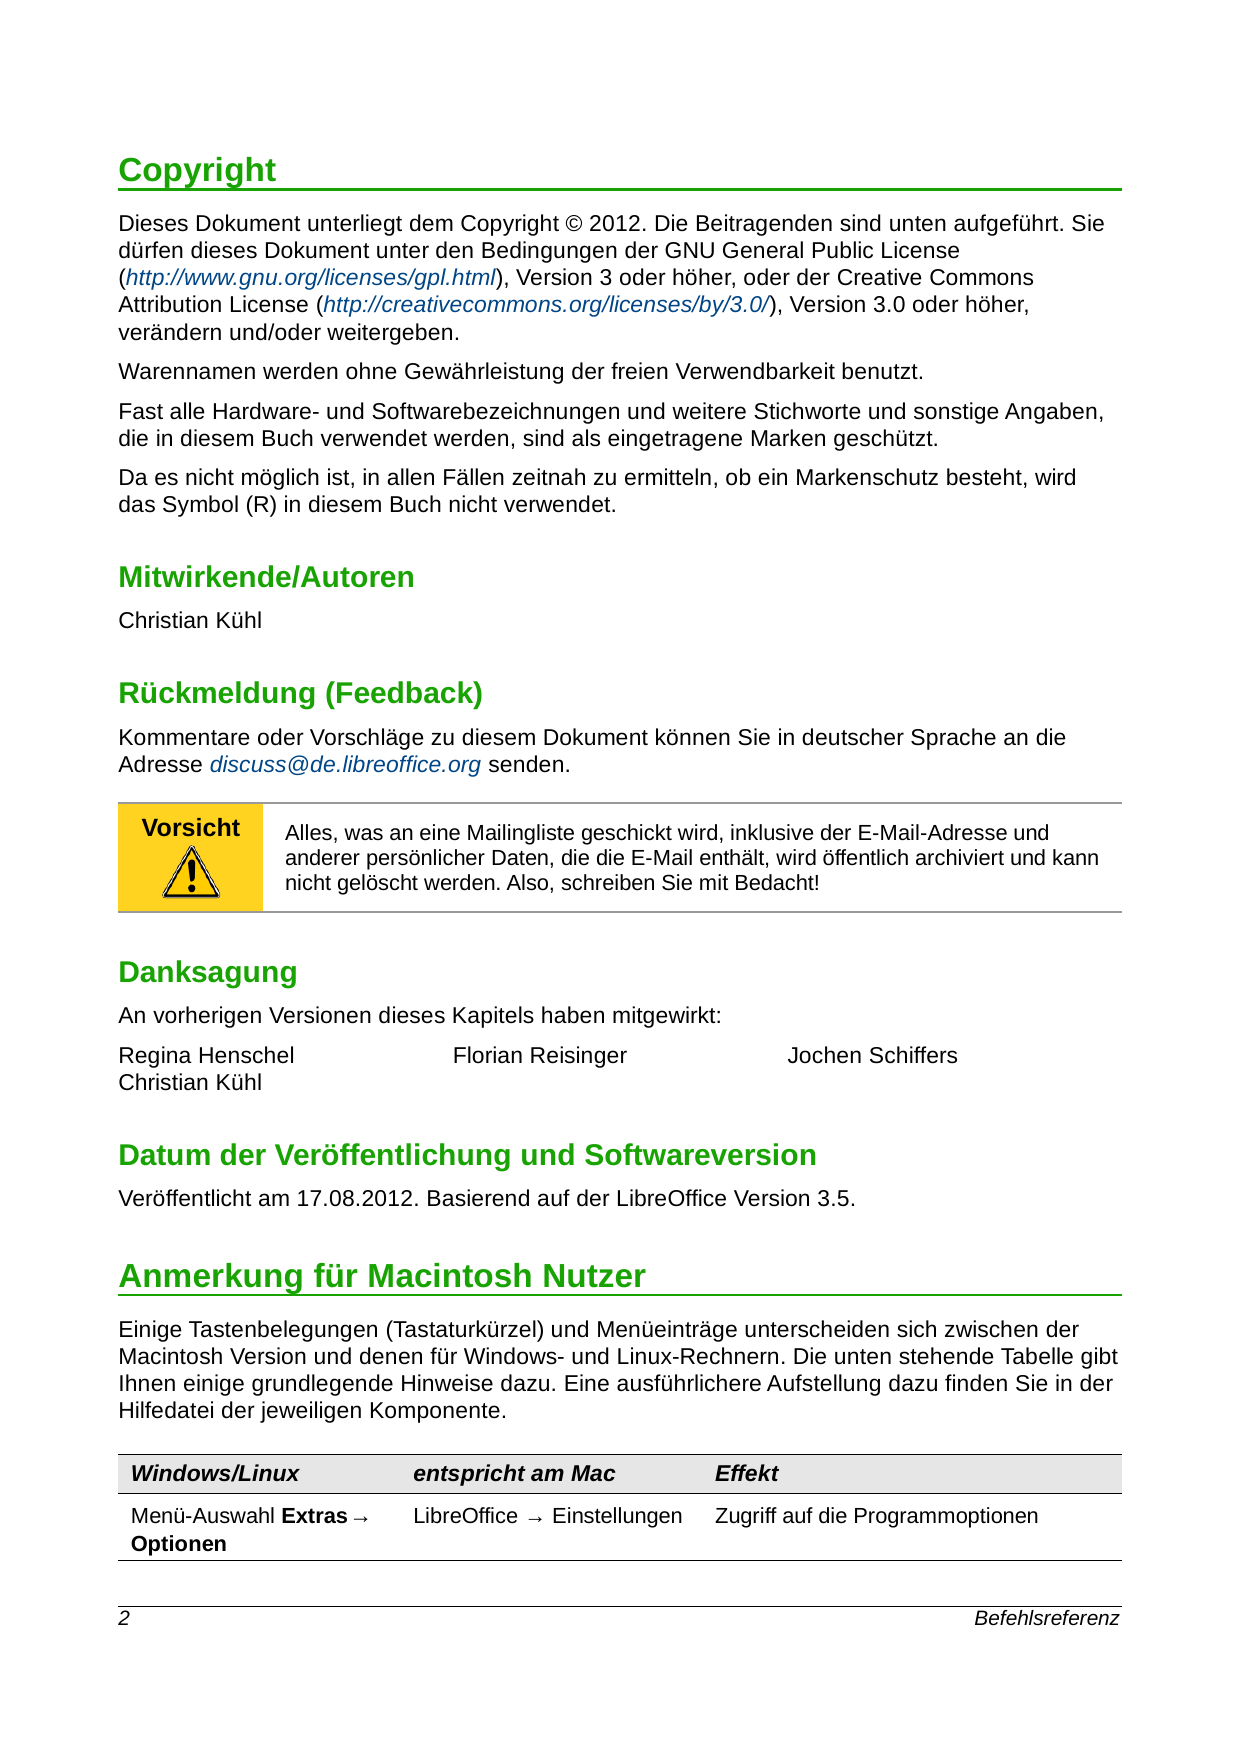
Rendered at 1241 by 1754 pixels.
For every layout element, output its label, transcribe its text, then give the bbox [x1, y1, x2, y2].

table_header entspricht am Mac [401, 1455, 702, 1493]
table_header Florian Reisinger [453, 1041, 787, 1108]
table_header Vorsicht [118, 804, 263, 911]
table_cell Menü-Auswahl Extras → Optionen [118, 1494, 401, 1560]
text An vorherigen Versionen dieses Kapitels haben mitgewirkt: [118, 1002, 1122, 1029]
table_header [453, 607, 787, 646]
text Danksagung [118, 954, 1122, 989]
table_header Regina Henschel Christian Kühl [118, 1041, 453, 1108]
picture [158, 842, 224, 902]
table_header Christian Kühl [118, 607, 453, 646]
table_cell Zugriff auf die Programmoptionen [702, 1494, 1122, 1560]
text Mitwirkende/Autoren [118, 560, 1122, 594]
table_header Jochen Schiffers [787, 1041, 1122, 1108]
text Rückmeldung (Feedback) [118, 676, 1122, 710]
table_cell LibreOffice → Einstellungen [401, 1494, 702, 1560]
text Fast alle Hardware- und Softwarebezeichnungen und weitere Stichworte und sonstige Angaben, die in diesem Buch verwendet werden, sind als eingetragene Marken geschützt. [118, 397, 1122, 451]
table_header Effekt [702, 1455, 1122, 1493]
subtitle Anmerkung für Macintosh Nutzer [118, 1256, 1122, 1294]
text Dieses Dokument unterliegt dem Copyright © 2012. Die Beitragenden sind unten aufgeführt. Sie dürfen dieses Dokument unter den Bedingungen der GNU General Public License (http://www.gnu.org/licenses/gpl.html), Version 3 oder höher, oder der Creative Commons Attribution License (http://creativecommons.org/licenses/by/3.0/), Version 3.0 oder höher, verändern und/oder weitergeben. [118, 209, 1122, 345]
table_header Windows/Linux [118, 1455, 401, 1493]
table_header [788, 607, 1122, 646]
text Copyright [118, 150, 1122, 188]
table_header Alles, was an eine Mailingliste geschickt wird, inklusive der E-Mail-Adresse und anderer persönlicher Daten, die die E-Mail enthält, wird öffentlich archiviert und kann nicht gelöscht werden. Also, schreiben Sie mit Bedacht! [264, 804, 1122, 911]
text Einige Tastenbelegungen (Tastaturkürzel) und Menüeinträge unterscheiden sich zwischen der Macintosh Version und denen für Windows- und Linux-Rechnern. Die unten stehende Tabelle gibt Ihnen einige grundlegende Hinweise dazu. Eine ausführlichere Aufstellung dazu finden Sie in der Hilfedatei der jeweiligen Komponente. [118, 1315, 1122, 1423]
text Datum der Veröffentlichung und Softwareversion [118, 1137, 1122, 1172]
text Kommentare oder Vorschläge zu diesem Dokument können Sie in deutscher Sprache an die Adresse discuss@de.libreoffice.org senden. [118, 723, 1122, 777]
text Da es nicht möglich ist, in allen Fällen zeitnah zu ermitteln, ob ein Markenschutz besteht, wird das Symbol (R) in diesem Buch nicht verwendet. [118, 464, 1122, 518]
text Warennamen werden ohne Gewährleistung der freien Verwendbarkeit benutzt. [118, 357, 1122, 384]
text Veröffentlicht am 17.08.2012. Basierend auf der LibreOffice Version 3.5. [118, 1184, 1122, 1211]
